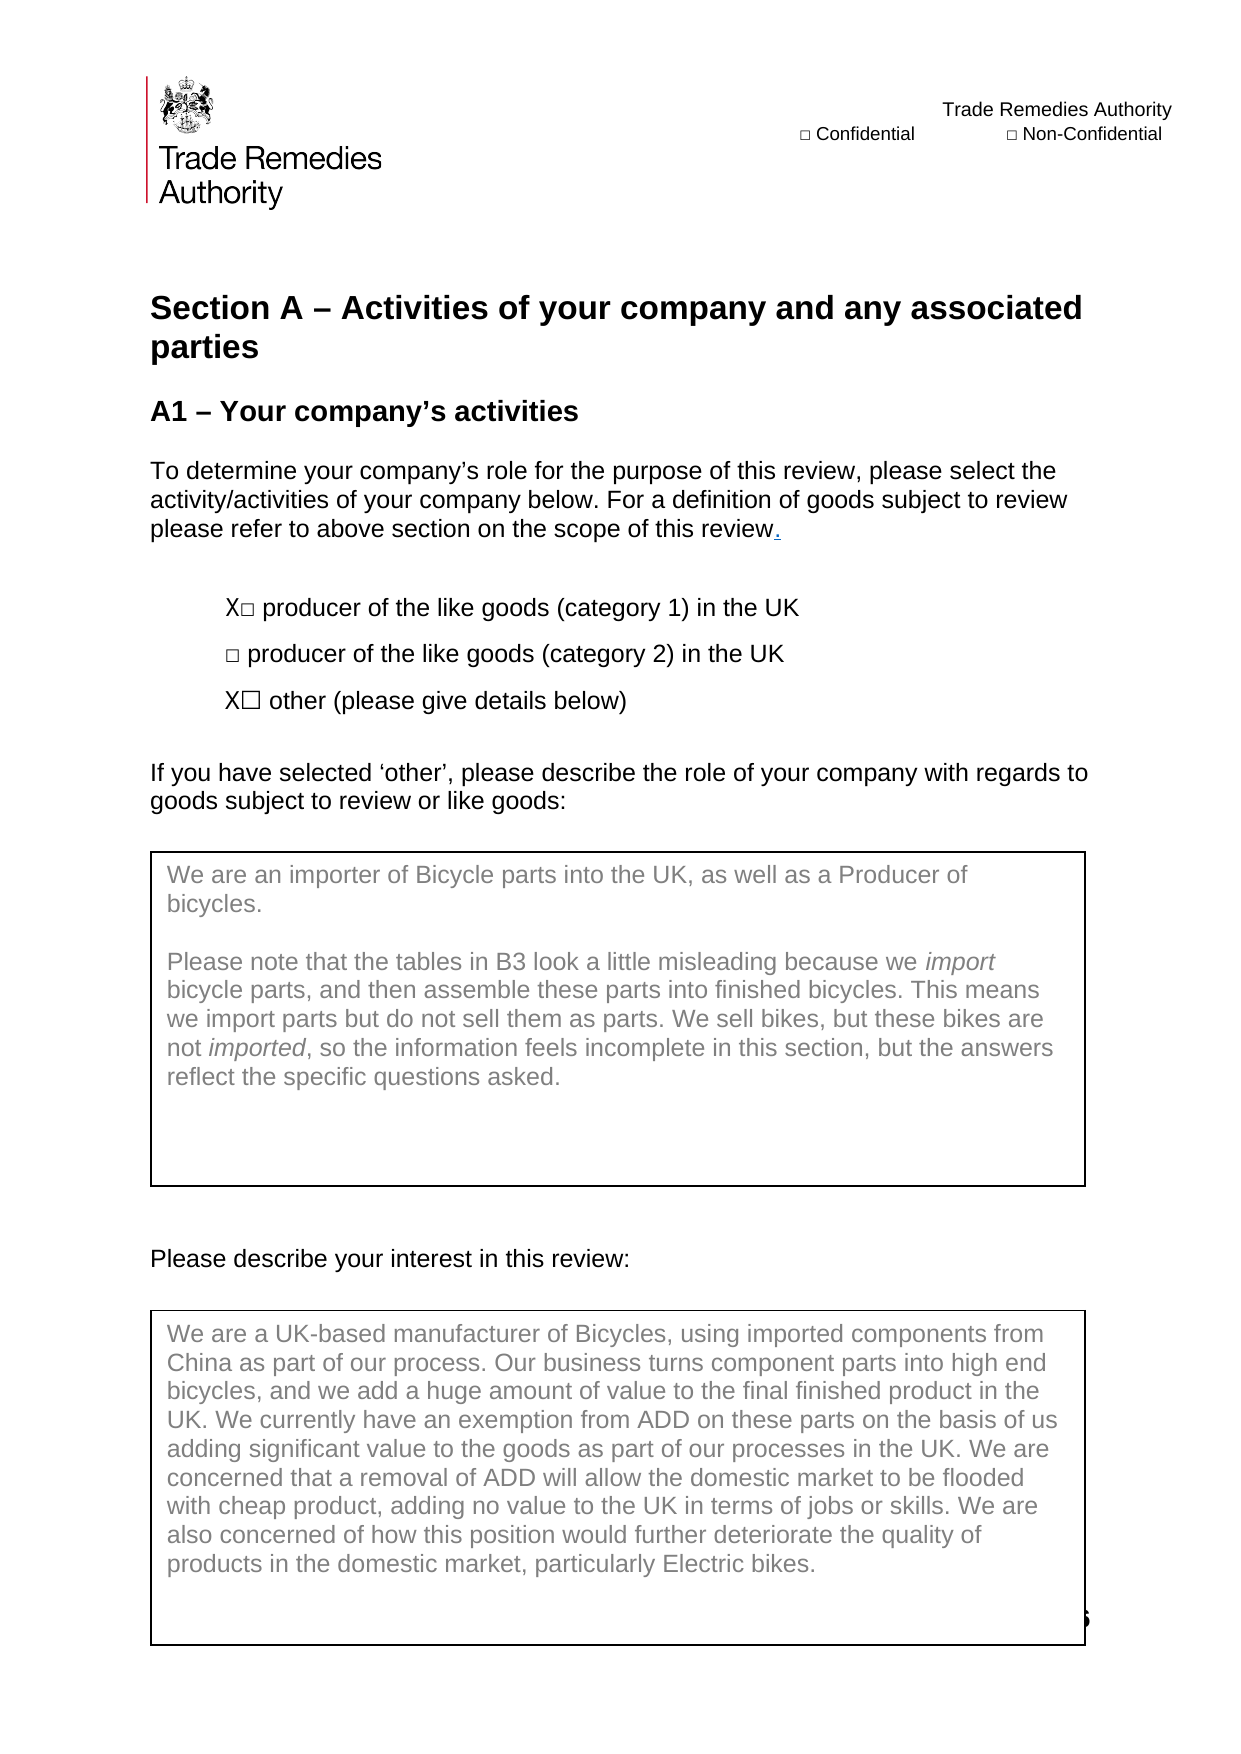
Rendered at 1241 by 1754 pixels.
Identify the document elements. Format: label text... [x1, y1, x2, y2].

text We are a UK-based manufacturer of Bicycles, using imported components from China as part of our process. Our business turns component parts into high end bicycles, and we add a huge amount of value to the final finished product in the UK. We currently have an exemption from ADD on these parts on the basis of us adding significant value to the goods as part of our processes in the UK. We are concerned that a removal of ADD will allow the domestic market to be flooded with cheap product, adding no value to the UK in terms of jobs or skills. We are also concerned of how this position would further deteriorate the quality of products in the domestic market, particularly Electric bikes. [167, 1319, 1069, 1578]
text X☐ other (please give details below) [225, 682, 1090, 716]
subtitle A1 – Your company’s activities [150, 394, 1090, 428]
text X☐ producer of the like goods (category 1) in the UK [225, 589, 1090, 623]
text ☐ producer of the like goods (category 2) in the UK [225, 636, 1090, 670]
text Please note that the tables in B3 look a little misleading because we import bicycle parts, and then assemble these parts into finished bicycles. This means we import parts but do not sell them as parts. We sell bikes, but these bikes are not imported, so the information feels incomplete in this section, but the answers reflect the specific questions asked. [167, 947, 1069, 1090]
subtitle Section A – Activities of your company and any associated parties [150, 288, 1090, 365]
text If you have selected ‘other’, please describe the role of your company with regards to goods subject to review or like goods: [150, 758, 1090, 815]
text Please describe your interest in this review: [150, 1244, 1090, 1273]
text We are an importer of Bicycle parts into the UK, as well as a Producer of bicycles. [167, 860, 1069, 918]
text To determine your company’s role for the purpose of this review, please select the activity/activities of your company below. For a definition of goods subject to review please refer to above section on the scope of this review. [150, 456, 1090, 543]
